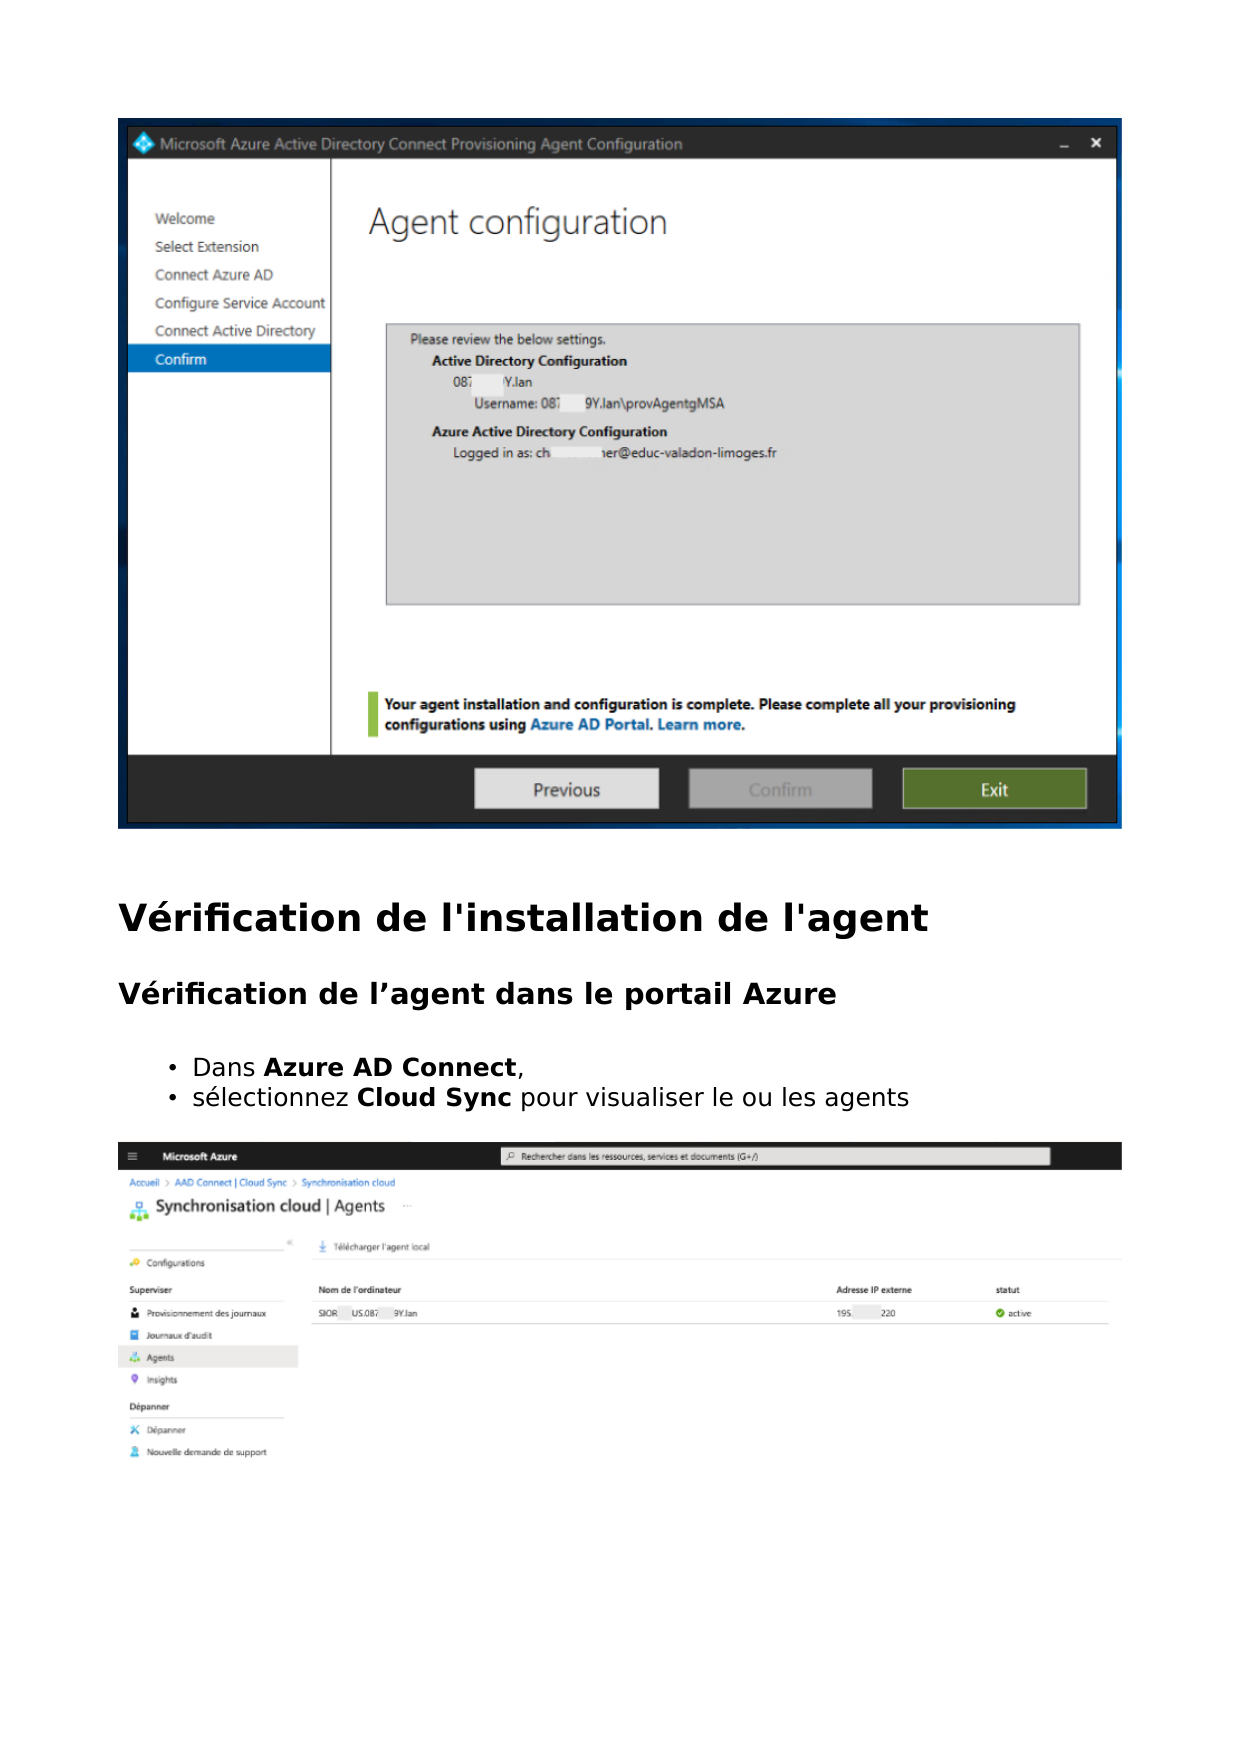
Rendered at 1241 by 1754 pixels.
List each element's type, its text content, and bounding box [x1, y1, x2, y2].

list sélectionnez Cloud Sync pour visualiser le ou les agents [177, 1083, 1122, 1112]
picture [118, 118, 1123, 830]
subtitle Vérification de l’agent dans le portail Azure [118, 978, 1122, 1012]
picture [118, 1141, 1123, 1473]
list Dans Azure AD Connect, [177, 1053, 1122, 1083]
subtitle Vérification de l'installation de l'agent [118, 896, 1122, 940]
